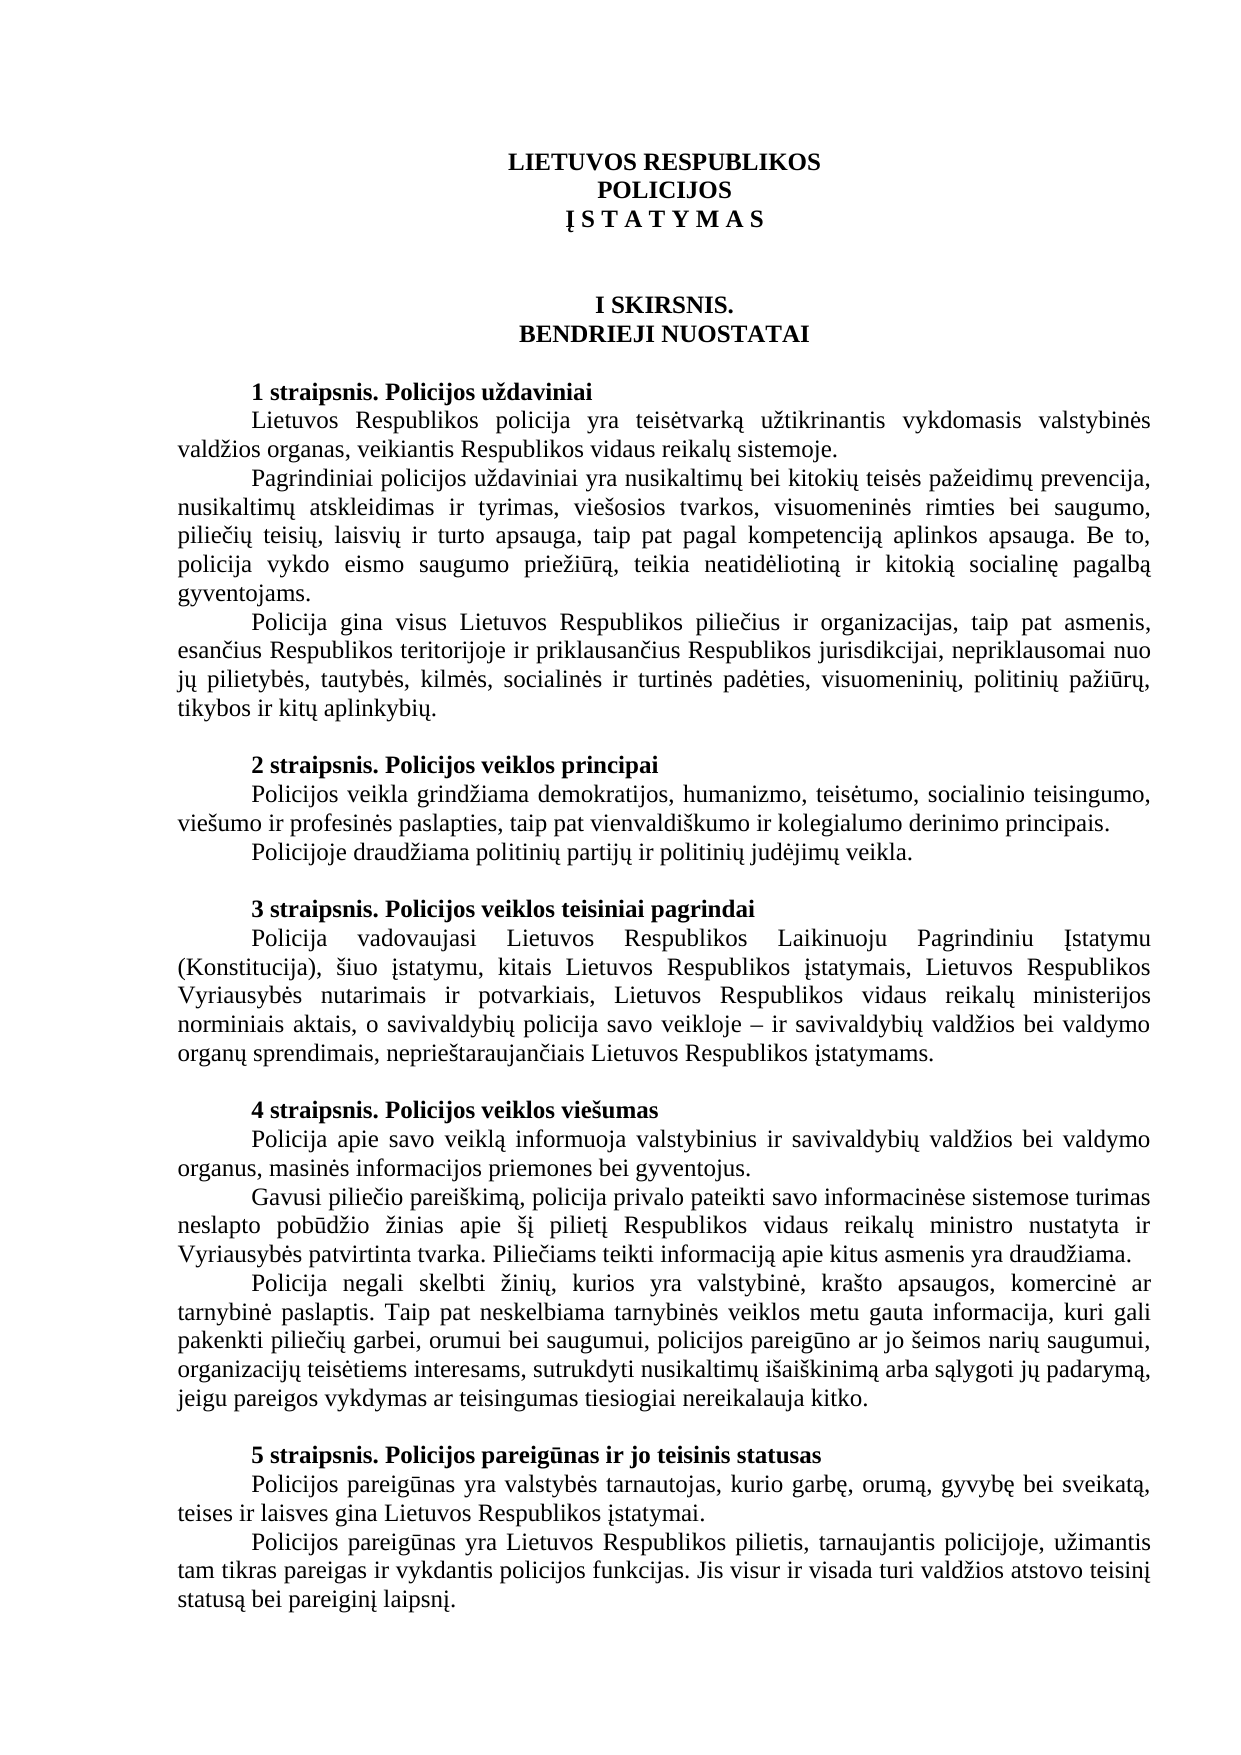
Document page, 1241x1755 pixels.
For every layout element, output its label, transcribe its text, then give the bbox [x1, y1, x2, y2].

text BENDRIEJI NUOSTATAI [177, 319, 1152, 348]
text Policija apie savo veiklą informuoja valstybinius ir savivaldybių valdžios bei valdymo organus, masinės informacijos priemones bei gyventojus. [177, 1124, 1152, 1182]
text Policija gina visus Lietuvos Respublikos piliečius ir organizacijas, taip pat asmenis, esančius Respublikos teritorijoje ir priklausančius Respublikos jurisdikcijai, nepriklausomai nuo jų pilietybės, tautybės, kilmės, socialinės ir turtinės padėties, visuomeninių, politinių pažiūrų, tikybos ir kitų aplinkybių. [177, 607, 1152, 722]
text Gavusi piliečio pareiškimą, policija privalo pateikti savo informacinėse sistemose turimas neslapto pobūdžio žinias apie šį pilietį Respublikos vidaus reikalų ministro nustatyta ir Vyriausybės patvirtinta tvarka. Piliečiams teikti informaciją apie kitus asmenis yra draudžiama. [177, 1182, 1152, 1268]
text I SKIRSNIS. [177, 291, 1152, 319]
text 4 straipsnis. Policijos veiklos viešumas [177, 1096, 1152, 1124]
text 2 straipsnis. Policijos veiklos principai [177, 751, 1152, 779]
text Pagrindiniai policijos uždaviniai yra nusikaltimų bei kitokių teisės pažeidimų prevencija, nusikaltimų atskleidimas ir tyrimas, viešosios tvarkos, visuomeninės rimties bei saugumo, piliečių teisių, laisvių ir turto apsauga, taip pat pagal kompetenciją aplinkos apsauga. Be to, policija vykdo eismo saugumo priežiūrą, teikia neatidėliotiną ir kitokią socialinę pagalbą gyventojams. [177, 463, 1152, 607]
text Policijos pareigūnas yra valstybės tarnautojas, kurio garbę, orumą, gyvybę bei sveikatą, teises ir laisves gina Lietuvos Respublikos įstatymai. [177, 1469, 1152, 1527]
text Policijos pareigūnas yra Lietuvos Respublikos pilietis, tarnaujantis policijoje, užimantis tam tikras pareigas ir vykdantis policijos funkcijas. Jis visur ir visada turi valdžios atstovo teisinį statusą bei pareiginį laipsnį. [177, 1527, 1152, 1613]
text 5 straipsnis. Policijos pareigūnas ir jo teisinis statusas [177, 1441, 1152, 1469]
text 1 straipsnis. Policijos uždaviniai [177, 377, 1152, 406]
text 3 straipsnis. Policijos veiklos teisiniai pagrindai [177, 894, 1152, 923]
text Į S T A T Y M A S [177, 204, 1152, 233]
text Lietuvos Respublikos policija yra teisėtvarką užtikrinantis vykdomasis valstybinės valdžios organas, veikiantis Respublikos vidaus reikalų sistemoje. [177, 406, 1152, 463]
text Policijos veikla grindžiama demokratijos, humanizmo, teisėtumo, socialinio teisingumo, viešumo ir profesinės paslapties, taip pat vienvaldiškumo ir kolegialumo derinimo principais. [177, 779, 1152, 837]
text Policija vadovaujasi Lietuvos Respublikos Laikinuoju Pagrindiniu Įstatymu (Konstitucija), šiuo įstatymu, kitais Lietuvos Respublikos įstatymais, Lietuvos Respublikos Vyriausybės nutarimais ir potvarkiais, Lietuvos Respublikos vidaus reikalų ministerijos norminiais aktais, o savivaldybių policija savo veikloje – ir savivaldybių valdžios bei valdymo organų sprendimais, neprieštaraujančiais Lietuvos Respublikos įstatymams. [177, 923, 1152, 1067]
text Policija negali skelbti žinių, kurios yra valstybinė, krašto apsaugos, komercinė ar tarnybinė paslaptis. Taip pat neskelbiama tarnybinės veiklos metu gauta informacija, kuri gali pakenkti piliečių garbei, orumui bei saugumui, policijos pareigūno ar jo šeimos narių saugumui, organizacijų teisėtiems interesams, sutrukdyti nusikaltimų išaiškinimą arba sąlygoti jų padarymą, jeigu pareigos vykdymas ar teisingumas tiesiogiai nereikalauja kitko. [177, 1268, 1152, 1412]
text Policijoje draudžiama politinių partijų ir politinių judėjimų veikla. [177, 837, 1152, 866]
text POLICIJOS [177, 176, 1152, 204]
text LIETUVOS RESPUBLIKOS [177, 147, 1152, 176]
